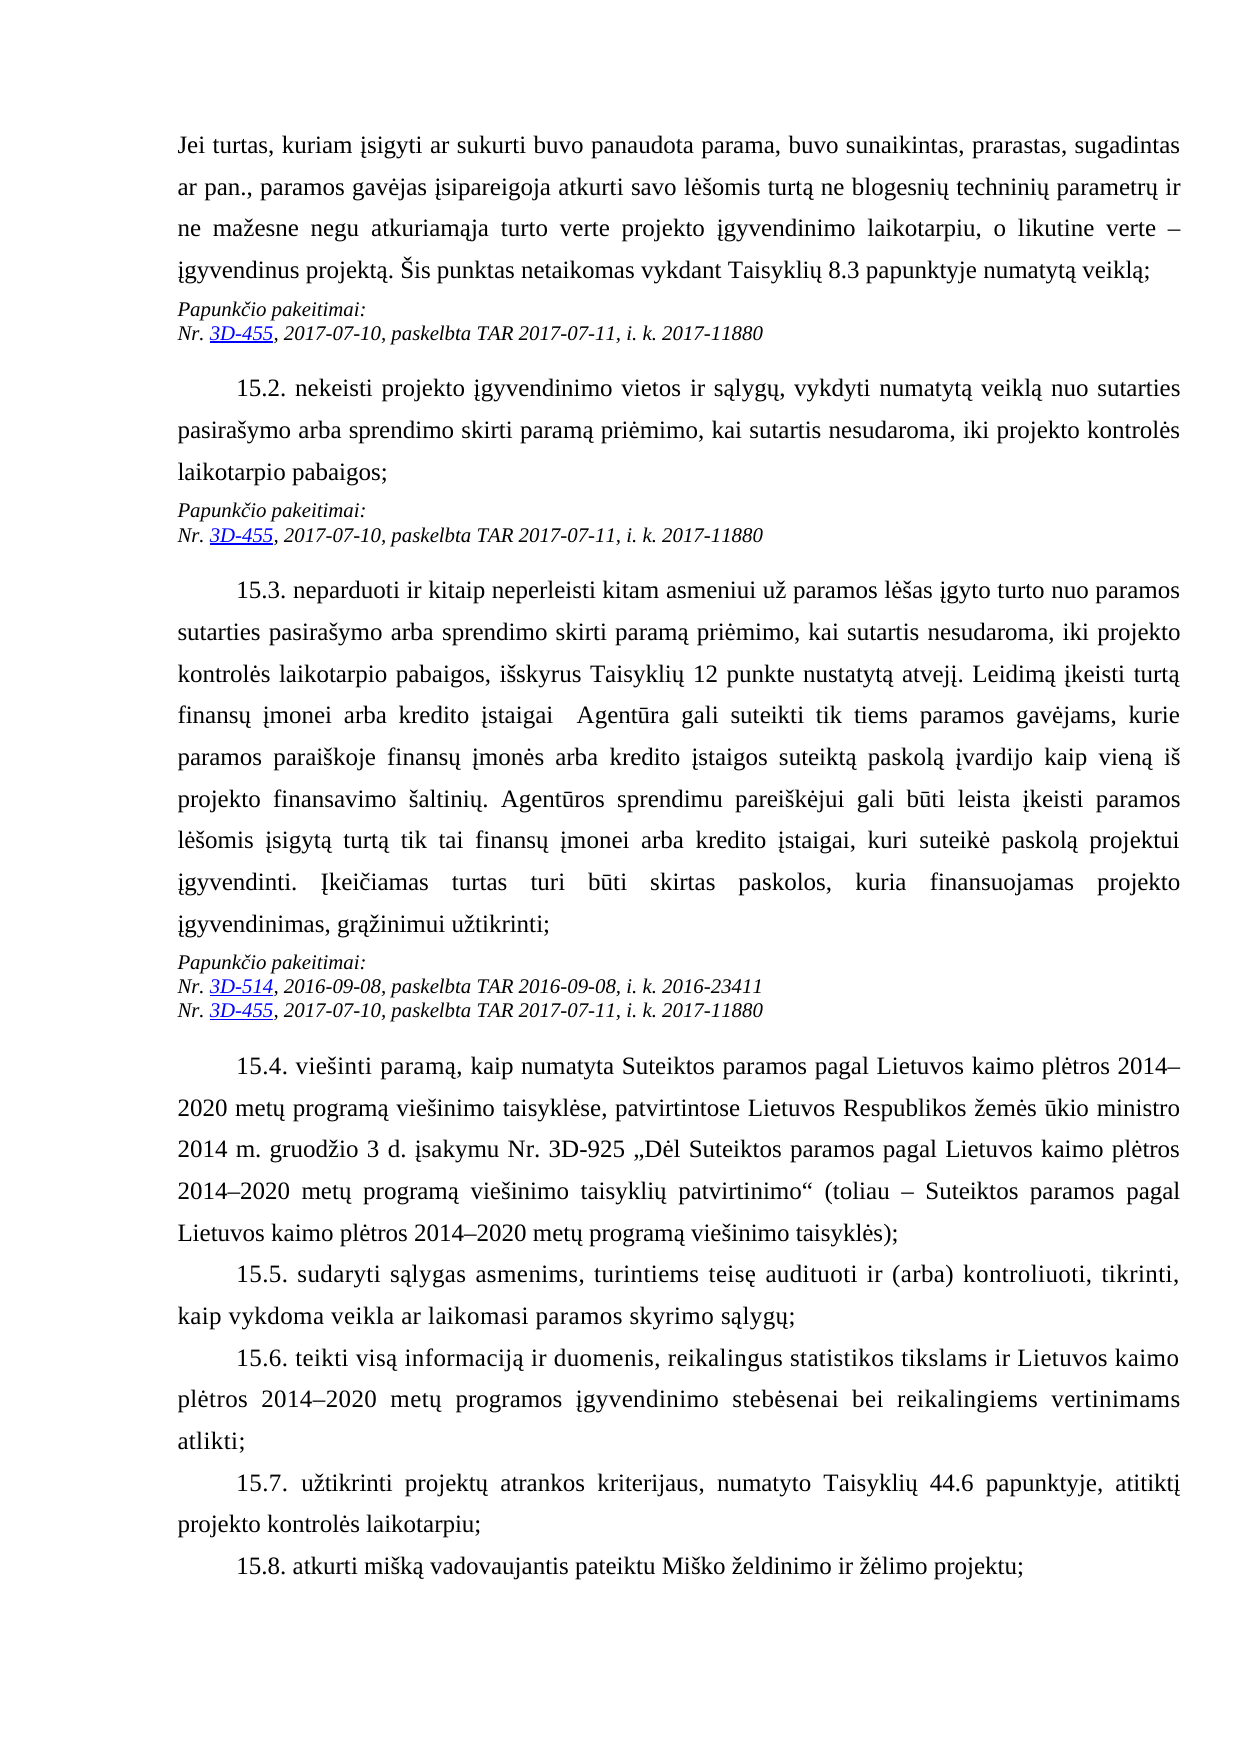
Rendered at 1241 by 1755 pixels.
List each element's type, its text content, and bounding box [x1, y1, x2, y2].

text 15.7. užtikrinti projektų atrankos kriterijaus, numatyto Taisyklių 44.6 papunktyje, atitiktį projekto kontrolės laikotarpiu; [177, 1468, 1181, 1538]
text Nr. 3D-514, 2016-09-08, paskelbta TAR 2016-09-08, i. k. 2016-23411 [177, 974, 1181, 998]
text Nr. 3D-455, 2017-07-10, paskelbta TAR 2017-07-11, i. k. 2017-11880 [177, 998, 1181, 1022]
text Papunkčio pakeitimai: [177, 950, 1181, 974]
text Nr. 3D-455, 2017-07-10, paskelbta TAR 2017-07-11, i. k. 2017-11880 [177, 321, 1181, 345]
text 15.6. teikti visą informaciją ir duomenis, reikalingus statistikos tikslams ir Lietuvos kaimo plėtros 2014–2020 metų programos įgyvendinimo stebėsenai bei reikalingiems vertinimams atlikti; [177, 1343, 1181, 1455]
text 15.5. sudaryti sąlygas asmenims, turintiems teisę audituoti ir (arba) kontroliuoti, tikrinti, kaip vykdoma veikla ar laikomasi paramos skyrimo sąlygų; [177, 1259, 1181, 1330]
text Jei turtas, kuriam įsigyti ar sukurti buvo panaudota parama, buvo sunaikintas, prarastas, sugadintas ar pan., paramos gavėjas įsipareigoja atkurti savo lėšomis turtą ne blogesnių techninių parametrų ir ne mažesne negu atkuriamąja turto verte projekto įgyvendinimo laikotarpiu, o likutine verte – įgyvendinus projektą. Šis punktas netaikomas vykdant Taisyklių 8.3 papunktyje numatytą veiklą; [177, 130, 1181, 284]
text 15.2. nekeisti projekto įgyvendinimo vietos ir sąlygų, vykdyti numatytą veiklą nuo sutarties pasirašymo arba sprendimo skirti paramą priėmimo, kai sutartis nesudaroma, iki projekto kontrolės laikotarpio pabaigos; [177, 373, 1181, 486]
text 15.3. neparduoti ir kitaip neperleisti kitam asmeniui už paramos lėšas įgyto turto nuo paramos sutarties pasirašymo arba sprendimo skirti paramą priėmimo, kai sutartis nesudaroma, iki projekto kontrolės laikotarpio pabaigos, išskyrus Taisyklių 12 punkte nustatytą atvejį. Leidimą įkeisti turtą finansų įmonei arba kredito įstaigai Agentūra gali suteikti tik tiems paramos gavėjams, kurie paramos paraiškoje finansų įmonės arba kredito įstaigos suteiktą paskolą įvardijo kaip vieną iš projekto finansavimo šaltinių. Agentūros sprendimu pareiškėjui gali būti leista įkeisti paramos lėšomis įsigytą turtą tik tai finansų įmonei arba kredito įstaigai, kuri suteikė paskolą projektui įgyvendinti. Įkeičiamas turtas turi būti skirtas paskolos, kuria finansuojamas projekto įgyvendinimas, grąžinimui užtikrinti; [177, 575, 1181, 937]
text 15.4. viešinti paramą, kaip numatyta Suteiktos paramos pagal Lietuvos kaimo plėtros 2014–2020 metų programą viešinimo taisyklėse, patvirtintose Lietuvos Respublikos žemės ūkio ministro 2014 m. gruodžio 3 d. įsakymu Nr. 3D-925 „Dėl Suteiktos paramos pagal Lietuvos kaimo plėtros 2014–2020 metų programą viešinimo taisyklių patvirtinimo“ (toliau – Suteiktos paramos pagal Lietuvos kaimo plėtros 2014–2020 metų programą viešinimo taisyklės); [177, 1051, 1181, 1247]
text Papunkčio pakeitimai: [177, 297, 1181, 321]
text Nr. 3D-455, 2017-07-10, paskelbta TAR 2017-07-11, i. k. 2017-11880 [177, 522, 1181, 547]
text Papunkčio pakeitimai: [177, 498, 1181, 522]
text 15.8. atkurti mišką vadovaujantis pateiktu Miško želdinimo ir žėlimo projektu; [177, 1551, 1181, 1580]
